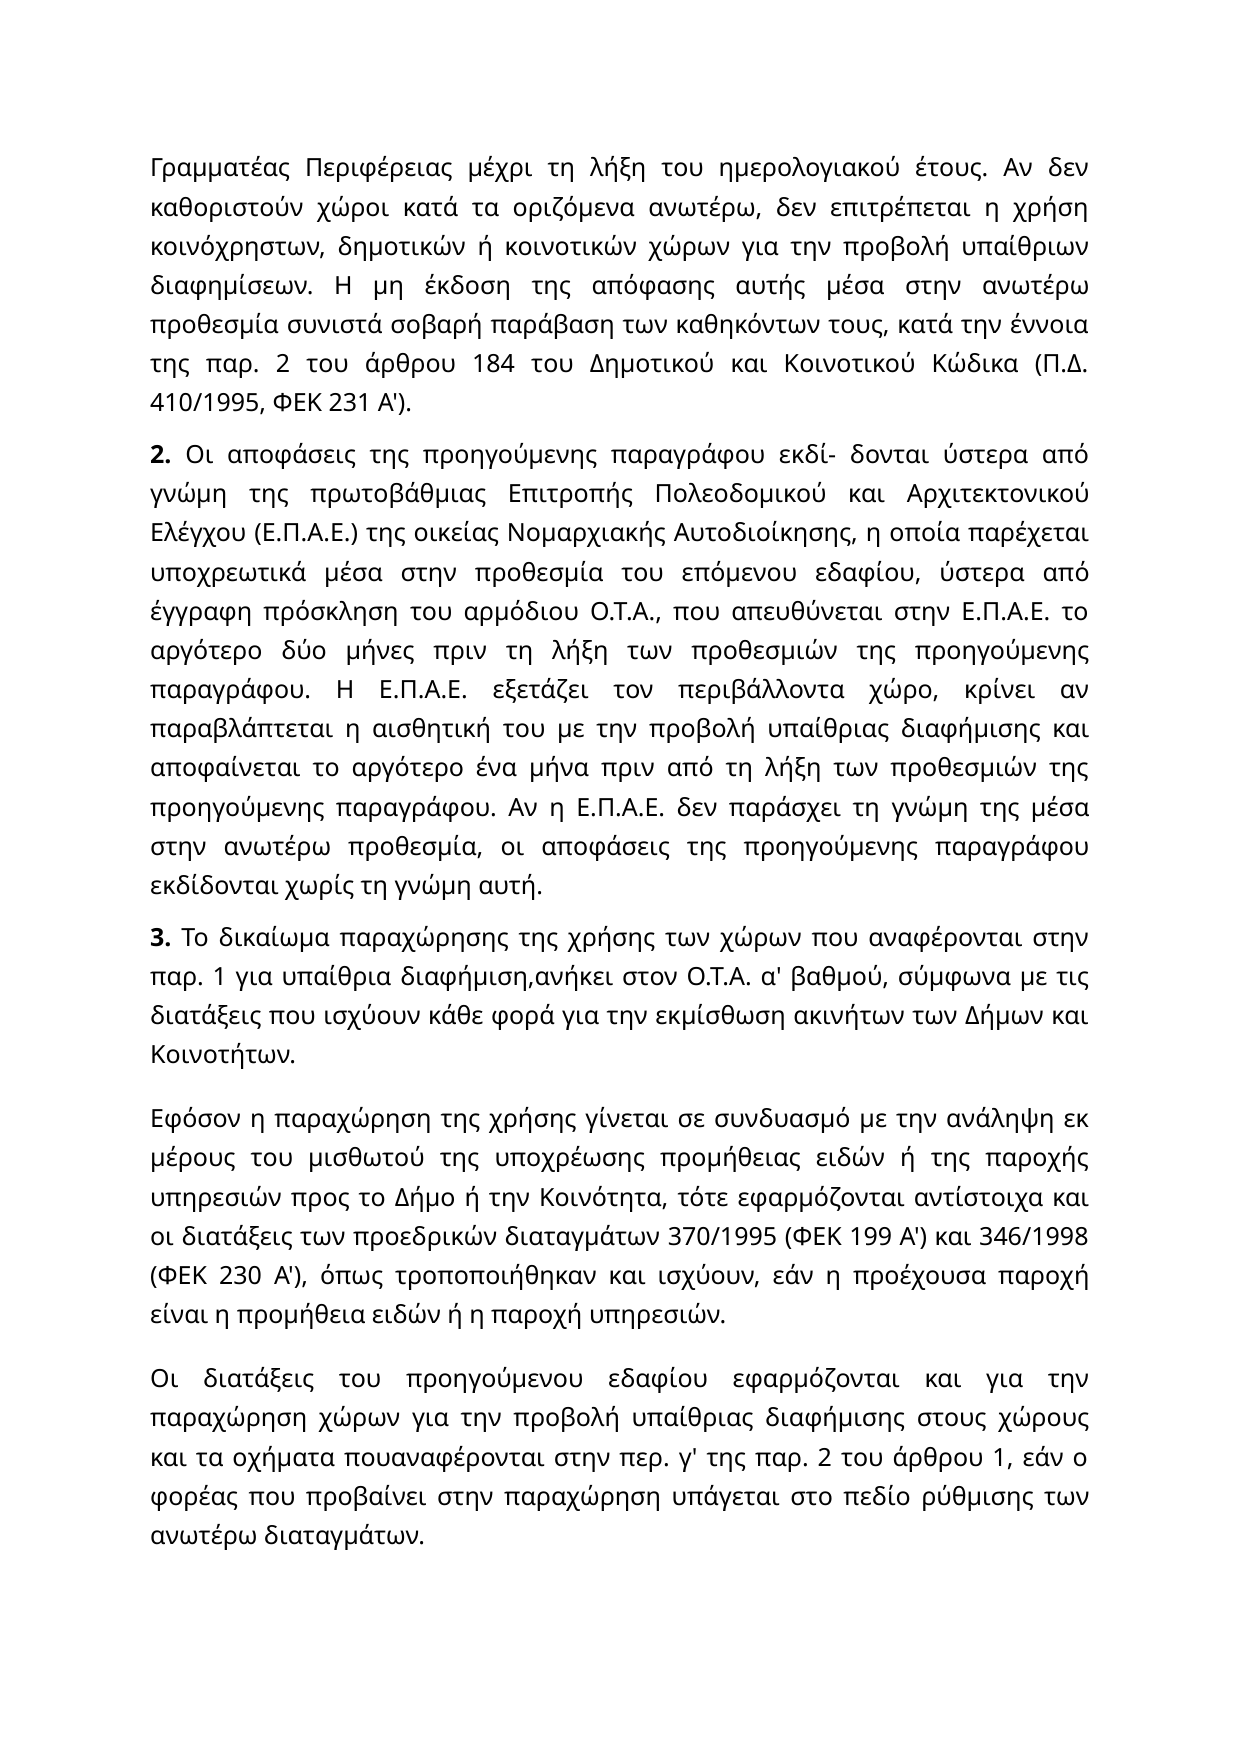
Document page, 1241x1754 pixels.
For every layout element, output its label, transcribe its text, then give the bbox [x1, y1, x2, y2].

text Οι διατάξεις του προηγούμενου εδαφίου εφαρμόζονται και για την παραχώρηση χώρων για την προβολή υπαίθριας διαφήμισης στους χώρους και τα οχήματα πουαναφέρονται στην περ. γ' της παρ. 2 του άρθρου 1, εάν ο φορέας που προβαίνει στην παραχώρηση υπάγεται στο πεδίο ρύθμισης των ανωτέρω διαταγμάτων. [150, 1361, 1090, 1552]
text Εφόσον η παραχώρηση της χρήσης γίνεται σε συνδυασμό με την ανάληψη εκ μέρους του μισθωτού της υποχρέωσης προμήθειας ειδών ή της παροχής υπηρεσιών προς το Δήμο ή την Κοινότητα, τότε εφαρμόζονται αντίστοιχα και οι διατάξεις των προεδρικών διαταγμάτων 370/1995 (ΦΕΚ 199 Α') και 346/1998 (ΦΕΚ 230 Α'), όπως τροποποιήθηκαν και ισχύουν, εάν η προέχουσα παροχή είναι η προμήθεια ειδών ή η παροχή υπηρεσιών. [150, 1101, 1090, 1331]
text Γραμματέας Περιφέρειας μέχρι τη λήξη του ημερολογιακού έτους. Αν δεν καθοριστούν χώροι κατά τα οριζόμενα ανωτέρω, δεν επιτρέπεται η χρήση κοινόχρηστων, δημοτικών ή κοινοτικών χώρων για την προβολή υπαίθριων διαφημίσεων. Η μη έκδοση της απόφασης αυτής μέσα στην ανωτέρω προθεσμία συνιστά σοβαρή παράβαση των καθηκόντων τους, κατά την έννοια της παρ. 2 του άρθρου 184 του Δημοτικού και Κοινοτικού Κώδικα (Π.Δ. 410/1995, ΦΕΚ 231 Α'). [150, 150, 1090, 419]
text 3. Το δικαίωμα παραχώρησης της χρήσης των χώρων που αναφέρονται στην παρ. 1 για υπαίθρια διαφήμιση,ανήκει στον Ο.Τ.Α. α' βαθμού, σύμφωνα με τις διατάξεις που ισχύουν κάθε φορά για την εκμίσθωση ακινήτων των Δήμων και Κοινοτήτων. [150, 919, 1090, 1071]
text 2. Οι αποφάσεις της προηγούμενης παραγράφου εκδί- δονται ύστερα από γνώμη της πρωτοβάθμιας Επιτροπής Πολεοδομικού και Αρχιτεκτονικού Ελέγχου (Ε.Π.Α.Ε.) της οικείας Νομαρχιακής Αυτοδιοίκησης, η οποία παρέχεται υποχρεωτικά μέσα στην προθεσμία του επόμενου εδαφίου, ύστερα από έγγραφη πρόσκληση του αρμόδιου Ο.Τ.Α., που απευθύνεται στην Ε.Π.Α.Ε. το αργότερο δύο μήνες πριν τη λήξη των προθεσμιών της προηγούμενης παραγράφου. Η Ε.Π.Α.Ε. εξετάζει τον περιβάλλοντα χώρο, κρίνει αν παραβλάπτεται η αισθητική του με την προβολή υπαίθριας διαφήμισης και αποφαίνεται το αργότερο ένα μήνα πριν από τη λήξη των προθεσμιών της προηγούμενης παραγράφου. Αν η Ε.Π.Α.Ε. δεν παράσχει τη γνώμη της μέσα στην ανωτέρω προθεσμία, οι αποφάσεις της προηγούμενης παραγράφου εκδίδονται χωρίς τη γνώμη αυτή. [150, 437, 1090, 902]
